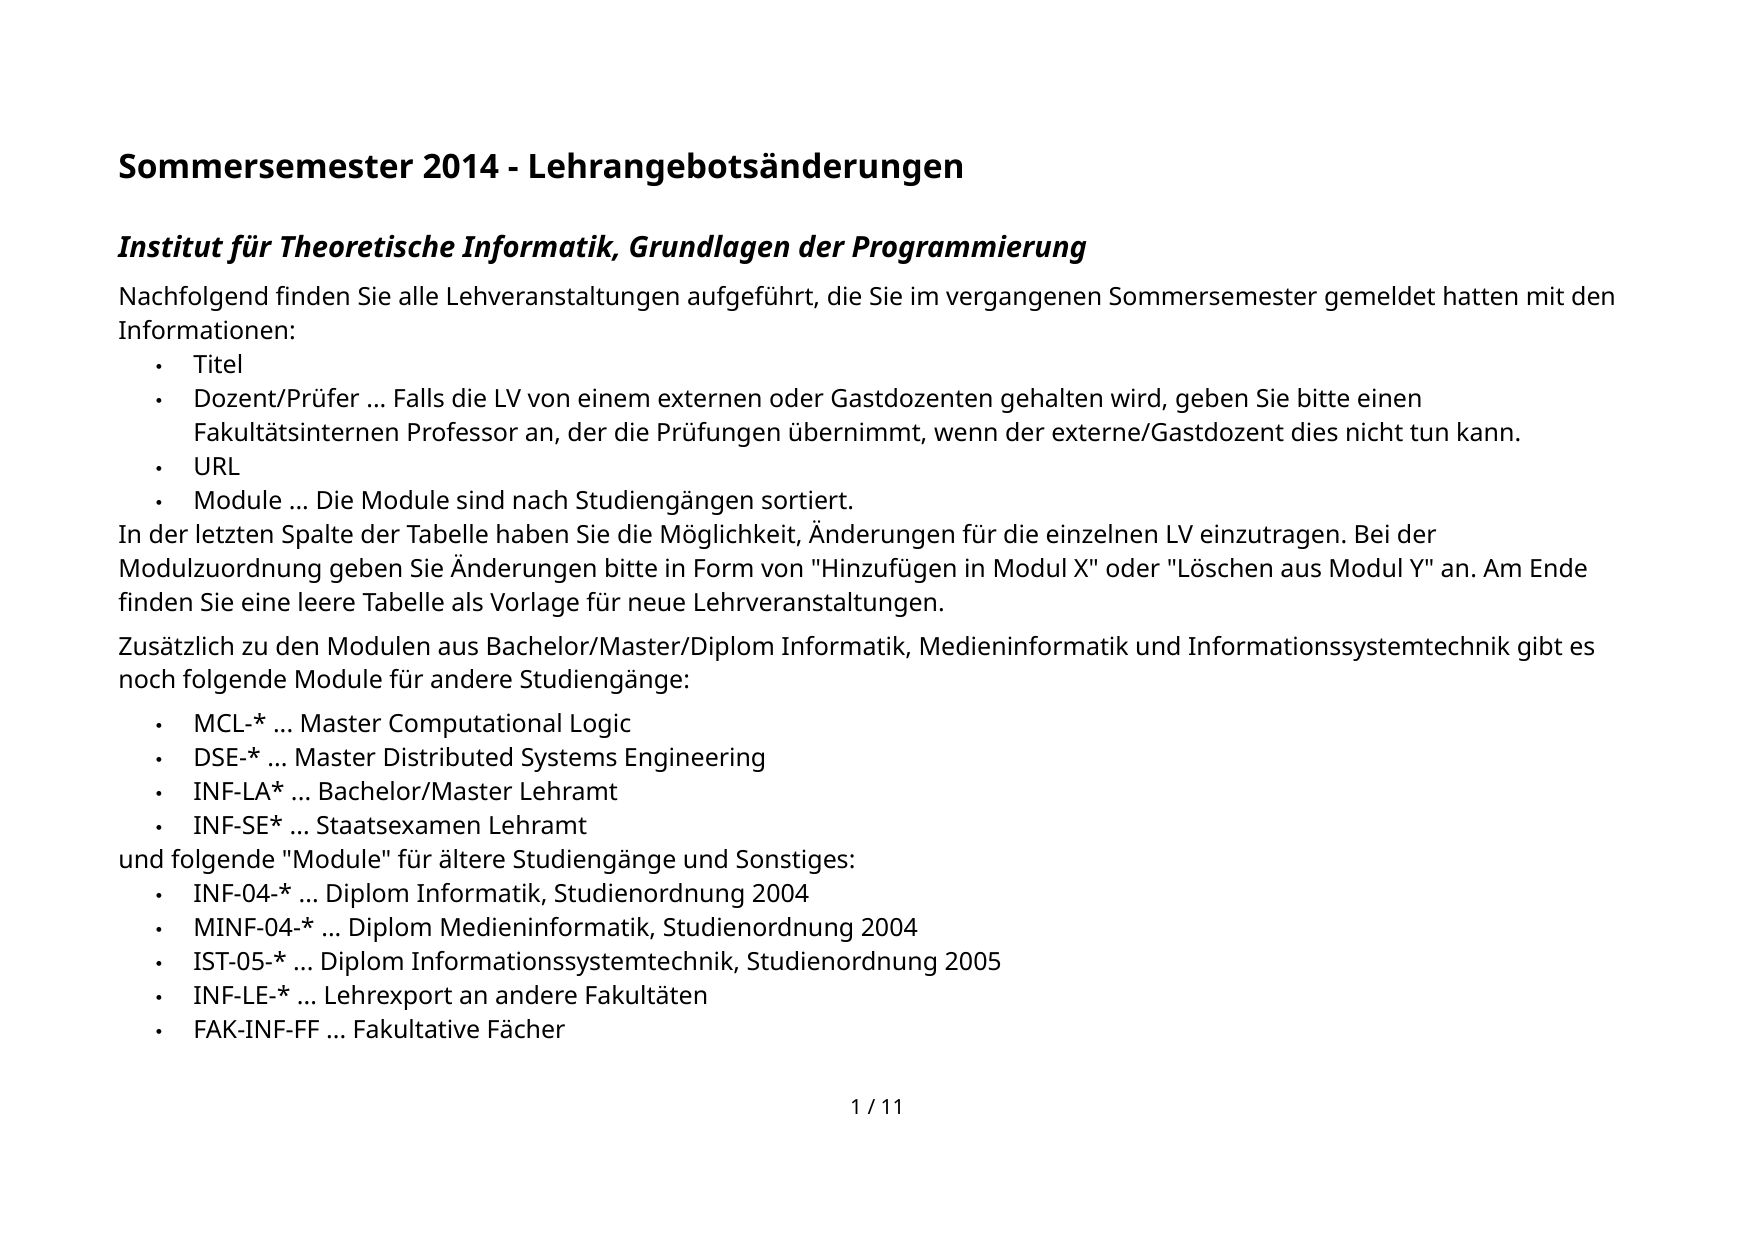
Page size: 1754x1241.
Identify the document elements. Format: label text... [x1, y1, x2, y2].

list Module ... Die Module sind nach Studiengängen sortiert. [156, 483, 1636, 517]
list Dozent/Prüfer ... Falls die LV von einem externen oder Gastdozenten gehalten wird, geben Sie bitte einen Fakultätsinternen Professor an, der die Prüfungen übernimmt, wenn der externe/Gastdozent dies nicht tun kann. [156, 381, 1636, 449]
list INF-LE-* ... Lehrexport an andere Fakultäten [156, 978, 1636, 1012]
list MINF-04-* ... Diplom Medieninformatik, Studienordnung 2004 [156, 909, 1636, 944]
list INF-LA* ... Bachelor/Master Lehramt [156, 773, 1636, 807]
subtitle Institut für Theoretische Informatik, Grundlagen der Programmierung [118, 226, 1636, 266]
list INF-SE* ... Staatsexamen Lehramt [156, 807, 1636, 841]
subtitle Sommersemester 2014 - Lehrangebotsänderungen [118, 143, 1636, 189]
list INF-04-* ... Diplom Informatik, Studienordnung 2004 [156, 876, 1636, 909]
list Titel [156, 347, 1636, 381]
text In der letzten Spalte der Tabelle haben Sie die Möglichkeit, Änderungen für die einzelnen LV einzutragen. Bei der Modulzuordnung geben Sie Änderungen bitte in Form von "Hinzufügen in Modul X" oder "Löschen aus Modul Y" an. Am Ende finden Sie eine leere Tabelle als Vorlage für neue Lehrveranstaltungen. [118, 517, 1636, 619]
text und folgende "Module" für ältere Studiengänge und Sonstiges: [118, 841, 1636, 876]
list FAK-INF-FF ... Fakultative Fächer [156, 1012, 1636, 1046]
list MCL-* ... Master Computational Logic [156, 705, 1636, 739]
list DSE-* ... Master Distributed Systems Engineering [156, 739, 1636, 773]
text Nachfolgend finden Sie alle Lehveranstaltungen aufgeführt, die Sie im vergangenen Sommersemester gemeldet hatten mit den Informationen: [118, 278, 1636, 347]
list URL [156, 449, 1636, 483]
list IST-05-* ... Diplom Informationssystemtechnik, Studienordnung 2005 [156, 944, 1636, 978]
text Zusätzlich zu den Modulen aus Bachelor/Master/Diplom Informatik, Medieninformatik und Informationssystemtechnik gibt es noch folgende Module für andere Studiengänge: [118, 628, 1636, 696]
